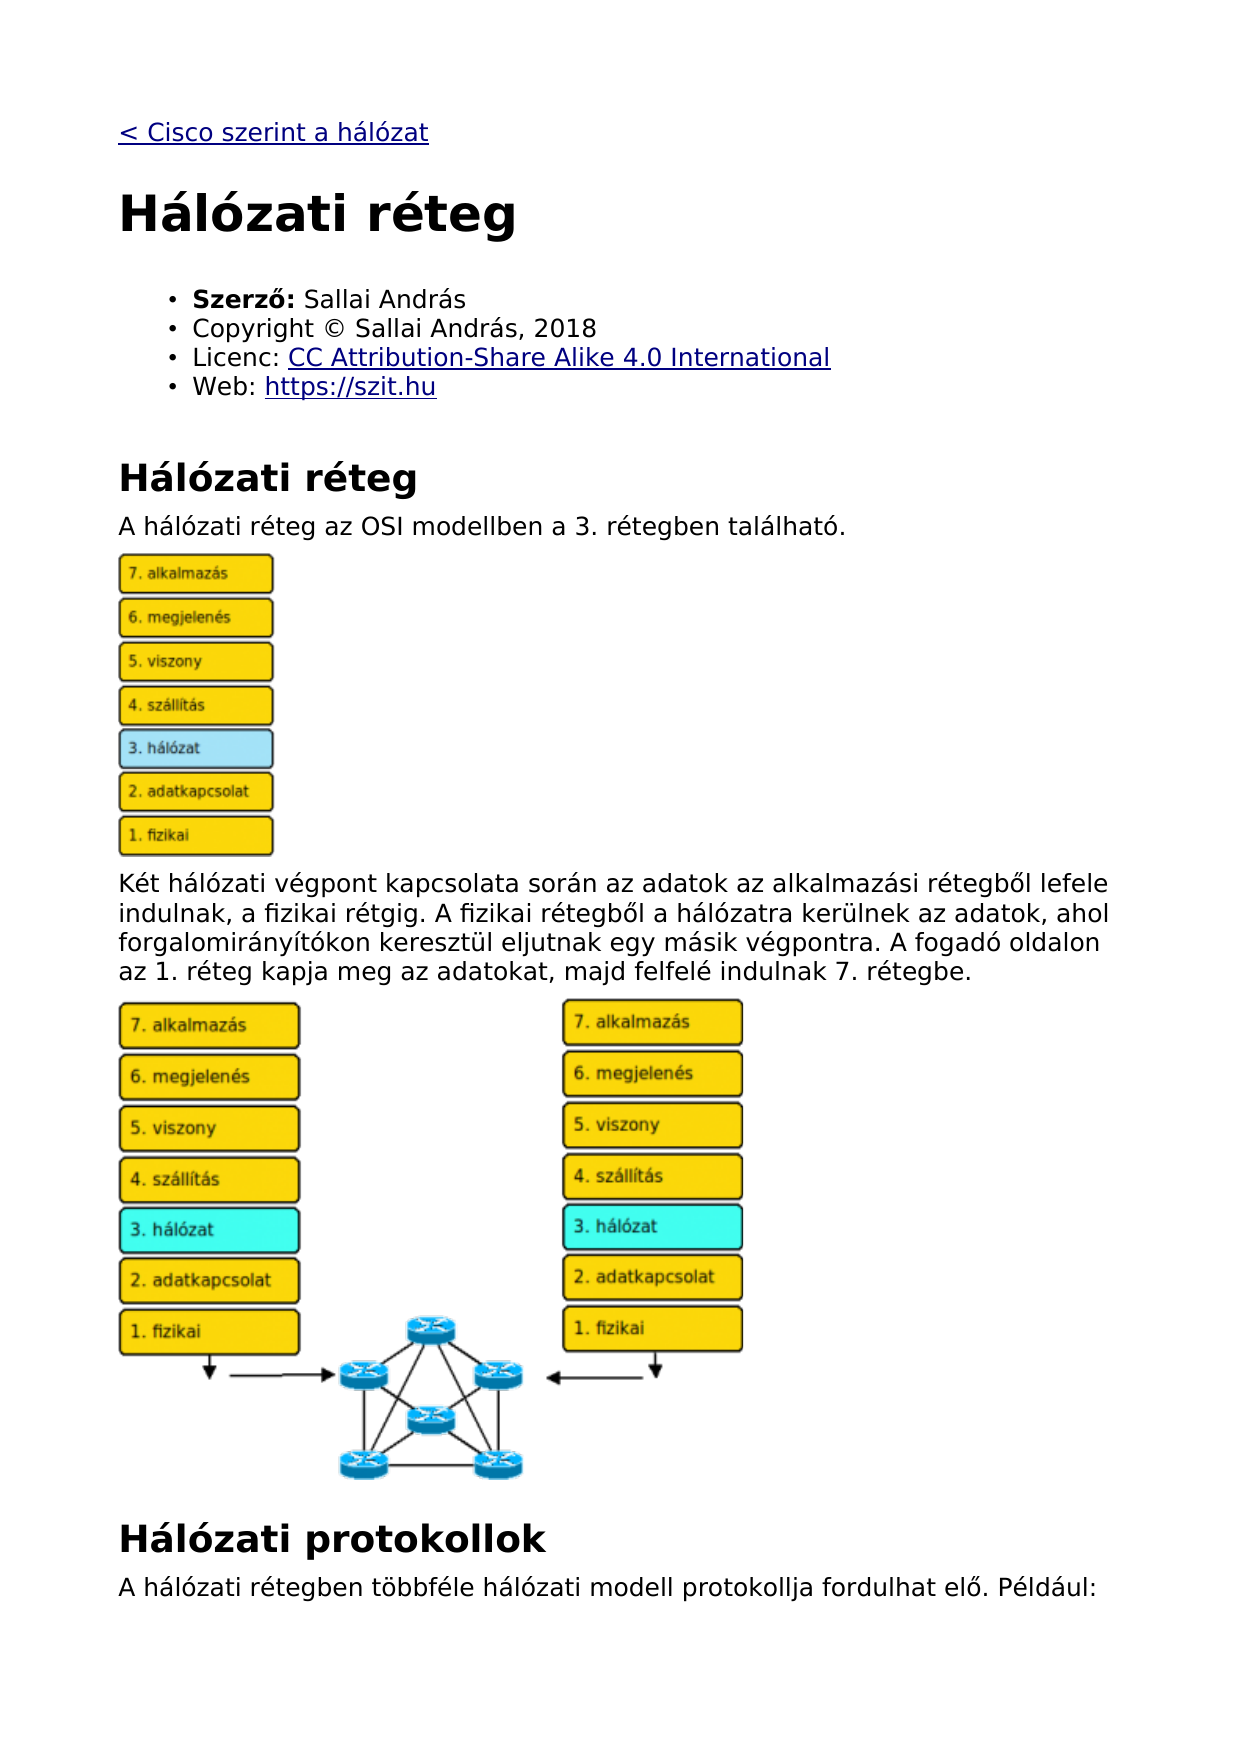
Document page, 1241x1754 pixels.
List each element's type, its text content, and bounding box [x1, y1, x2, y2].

list Szerző: Sallai András [177, 285, 1122, 314]
subtitle Hálózati réteg [118, 456, 1122, 500]
list Copyright © Sallai András, 2018 [177, 314, 1122, 343]
subtitle Hálózati protokollok [118, 1517, 1122, 1561]
picture [118, 553, 275, 857]
list Licenc: CC Attribution-Share Alike 4.0 International [177, 343, 1122, 372]
list Web: https://szit.hu [177, 372, 1122, 402]
text Két hálózati végpont kapcsolata során az adatok az alkalmazási rétegből lefele indulnak, a fizikai rétgig. A fizikai rétegből a hálózatra kerülnek az adatok, ahol forgalomirányítókon keresztül eljutnak egy másik végpontra. A fogadó oldalon az 1. réteg kapja meg az adatokat, majd felfelé indulnak 7. rétegbe. [118, 869, 1122, 986]
picture [118, 998, 744, 1480]
text < Cisco szerint a hálózat [118, 118, 1122, 147]
text A hálózati rétegben többféle hálózati modell protokollja fordulhat elő. Például: [118, 1574, 1122, 1603]
subtitle Hálózati réteg [118, 185, 1122, 243]
text A hálózati réteg az OSI modellben a 3. rétegben található. [118, 512, 1122, 541]
